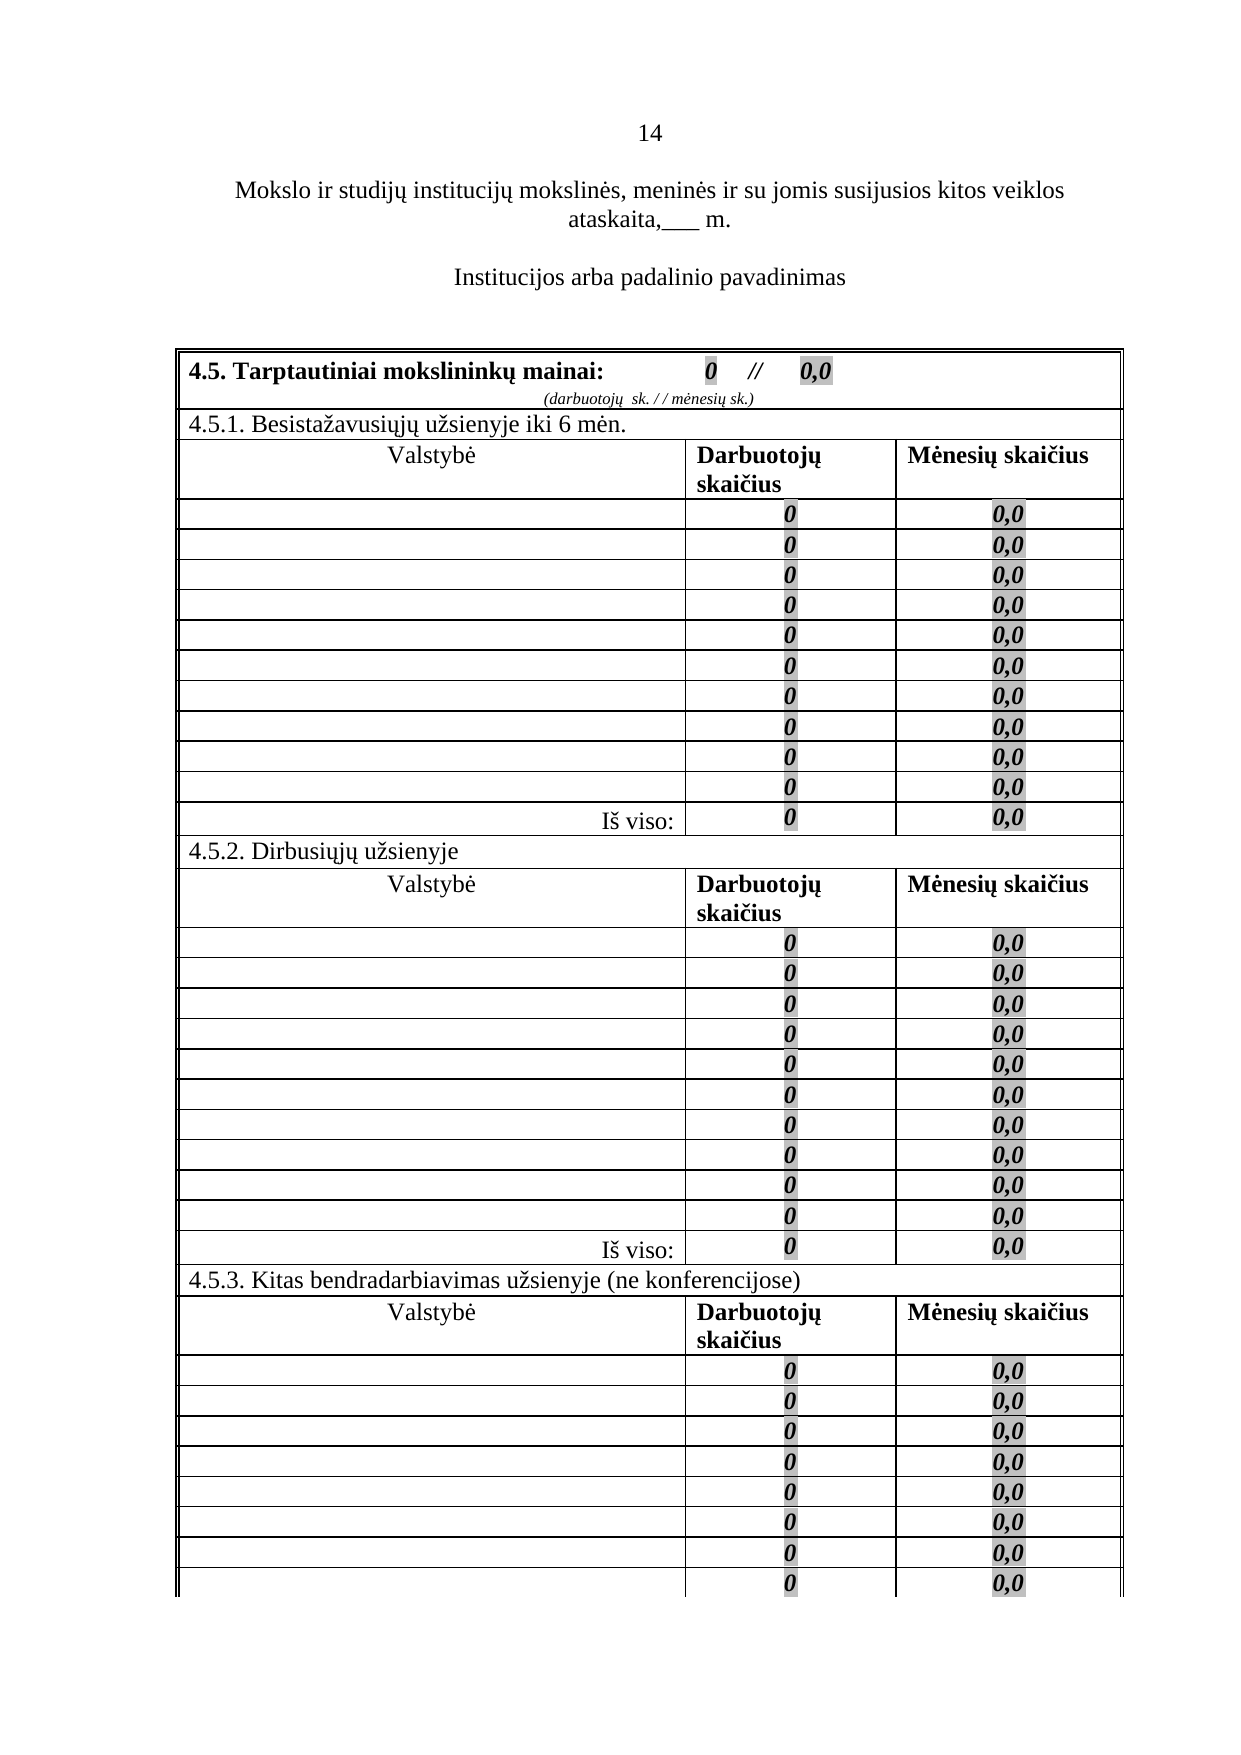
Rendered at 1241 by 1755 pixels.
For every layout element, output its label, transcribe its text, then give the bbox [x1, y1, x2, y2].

table_cell [180, 1417, 685, 1445]
table_cell [180, 1140, 685, 1169]
table_cell 0 [686, 1417, 895, 1445]
table_cell 0,0 [897, 1019, 1120, 1048]
table_cell 0,0 [897, 989, 1120, 1017]
table_cell 0 [686, 1050, 895, 1078]
table_cell [180, 1568, 685, 1597]
table_cell Darbuotojų skaičius [686, 1297, 895, 1354]
table_cell 0,0 [897, 560, 1120, 589]
table_cell Valstybė [180, 440, 685, 498]
table_cell Valstybė [180, 1297, 685, 1354]
table_cell [180, 1447, 685, 1476]
table_cell 0,0 [897, 1110, 1120, 1139]
table_cell 0 [686, 1110, 895, 1139]
table_cell [180, 742, 685, 771]
table_cell 0 [686, 1019, 895, 1048]
text Mokslo ir studijų institucijų mokslinės, meninės ir su jomis susijusios kitos veiklos ataskaita,___ m. [177, 176, 1122, 233]
table_cell [180, 1171, 685, 1199]
table_cell 0,0 [897, 651, 1120, 680]
table_cell [180, 1386, 685, 1415]
table_cell Darbuotojų skaičius [686, 440, 895, 498]
table_cell [180, 1538, 685, 1566]
table_cell 0 [686, 1201, 895, 1230]
table_cell 0 [686, 1568, 895, 1597]
table_cell [180, 1110, 685, 1139]
table_cell 0 [686, 500, 895, 528]
table_cell 0,0 [897, 803, 1120, 835]
table_cell 0 [686, 989, 895, 1017]
table_cell 0 [686, 1080, 895, 1108]
text Institucijos arba padalinio pavadinimas [177, 262, 1122, 291]
table_cell 0,0 [897, 1080, 1120, 1108]
table_cell [180, 1507, 685, 1536]
table_cell 0,0 [897, 1050, 1120, 1078]
table_cell 0,0 [897, 1507, 1120, 1536]
table_cell [180, 621, 685, 649]
table_cell Iš viso: [180, 803, 685, 835]
table_cell 0 [686, 1507, 895, 1536]
table_cell [180, 772, 685, 801]
table_header 4.5. Tarptautiniai mokslininkų mainai: 0 // 0,0 (darbuotojų sk. / / mėnesių sk.) [180, 353, 1120, 408]
table_cell [180, 1477, 685, 1506]
table_cell 0,0 [897, 1386, 1120, 1415]
table_cell 0 [686, 1447, 895, 1476]
table_cell Mėnesių skaičius [897, 1297, 1120, 1354]
table_cell 0,0 [897, 1231, 1120, 1263]
table_cell 0,0 [897, 621, 1120, 649]
table_cell [180, 681, 685, 710]
table_cell 0 [686, 621, 895, 649]
table_cell 0,0 [897, 742, 1120, 771]
table_cell 0,0 [897, 1417, 1120, 1445]
table_cell 0 [686, 772, 895, 801]
table_cell 0,0 [897, 1140, 1120, 1169]
table_cell 0,0 [897, 1447, 1120, 1476]
table_cell Mėnesių skaičius [897, 869, 1120, 927]
table_cell 0,0 [897, 1201, 1120, 1230]
table_cell 0,0 [897, 1477, 1120, 1506]
table_cell [180, 712, 685, 740]
table_cell 0 [686, 1477, 895, 1506]
table_cell [180, 989, 685, 1017]
table_cell 0 [686, 1231, 895, 1263]
table_cell 0 [686, 530, 895, 558]
table_cell [180, 560, 685, 589]
table_cell 0 [686, 1140, 895, 1169]
table_cell 0,0 [897, 928, 1120, 957]
table_cell 0 [686, 681, 895, 710]
table_cell 0,0 [897, 772, 1120, 801]
table_cell Mėnesių skaičius [897, 440, 1120, 498]
table_cell Valstybė [180, 869, 685, 927]
table_cell Darbuotojų skaičius [686, 869, 895, 927]
table_cell [180, 1080, 685, 1108]
table_cell [180, 1050, 685, 1078]
table_cell [180, 530, 685, 558]
table_cell 0,0 [897, 500, 1120, 528]
table_cell 0,0 [897, 1171, 1120, 1199]
table_cell 0 [686, 651, 895, 680]
table_cell 0,0 [897, 1356, 1120, 1384]
table_cell 0 [686, 803, 895, 835]
table_cell 0,0 [897, 958, 1120, 987]
table_cell 0 [686, 712, 895, 740]
table_cell 0,0 [897, 590, 1120, 619]
table_cell 4.5.2. Dirbusiųjų užsienyje [180, 836, 1120, 867]
table_cell [180, 958, 685, 987]
table_cell 0 [686, 958, 895, 987]
table_cell 4.5.3. Kitas bendradarbiavimas užsienyje (ne konferencijose) [180, 1265, 1120, 1295]
table_cell [180, 928, 685, 957]
table_cell [180, 590, 685, 619]
table_cell 0 [686, 1356, 895, 1384]
table_cell [180, 1019, 685, 1048]
table_cell 0,0 [897, 1538, 1120, 1566]
table_cell 0 [686, 742, 895, 771]
table_cell 0 [686, 1538, 895, 1566]
table_cell Iš viso: [180, 1231, 685, 1263]
table_cell 4.5.1. Besistažavusiųjų užsienyje iki 6 mėn. [180, 410, 1120, 439]
table_cell [180, 651, 685, 680]
table_cell 0,0 [897, 530, 1120, 558]
table_cell [180, 500, 685, 528]
table_cell 0,0 [897, 1568, 1120, 1597]
table_cell 0,0 [897, 712, 1120, 740]
table_cell 0 [686, 1386, 895, 1415]
table_cell [180, 1201, 685, 1230]
table_cell 0 [686, 1171, 895, 1199]
table_cell 0 [686, 560, 895, 589]
table_cell 0 [686, 928, 895, 957]
table_cell [180, 1356, 685, 1384]
table_cell 0 [686, 590, 895, 619]
table_cell 0,0 [897, 681, 1120, 710]
